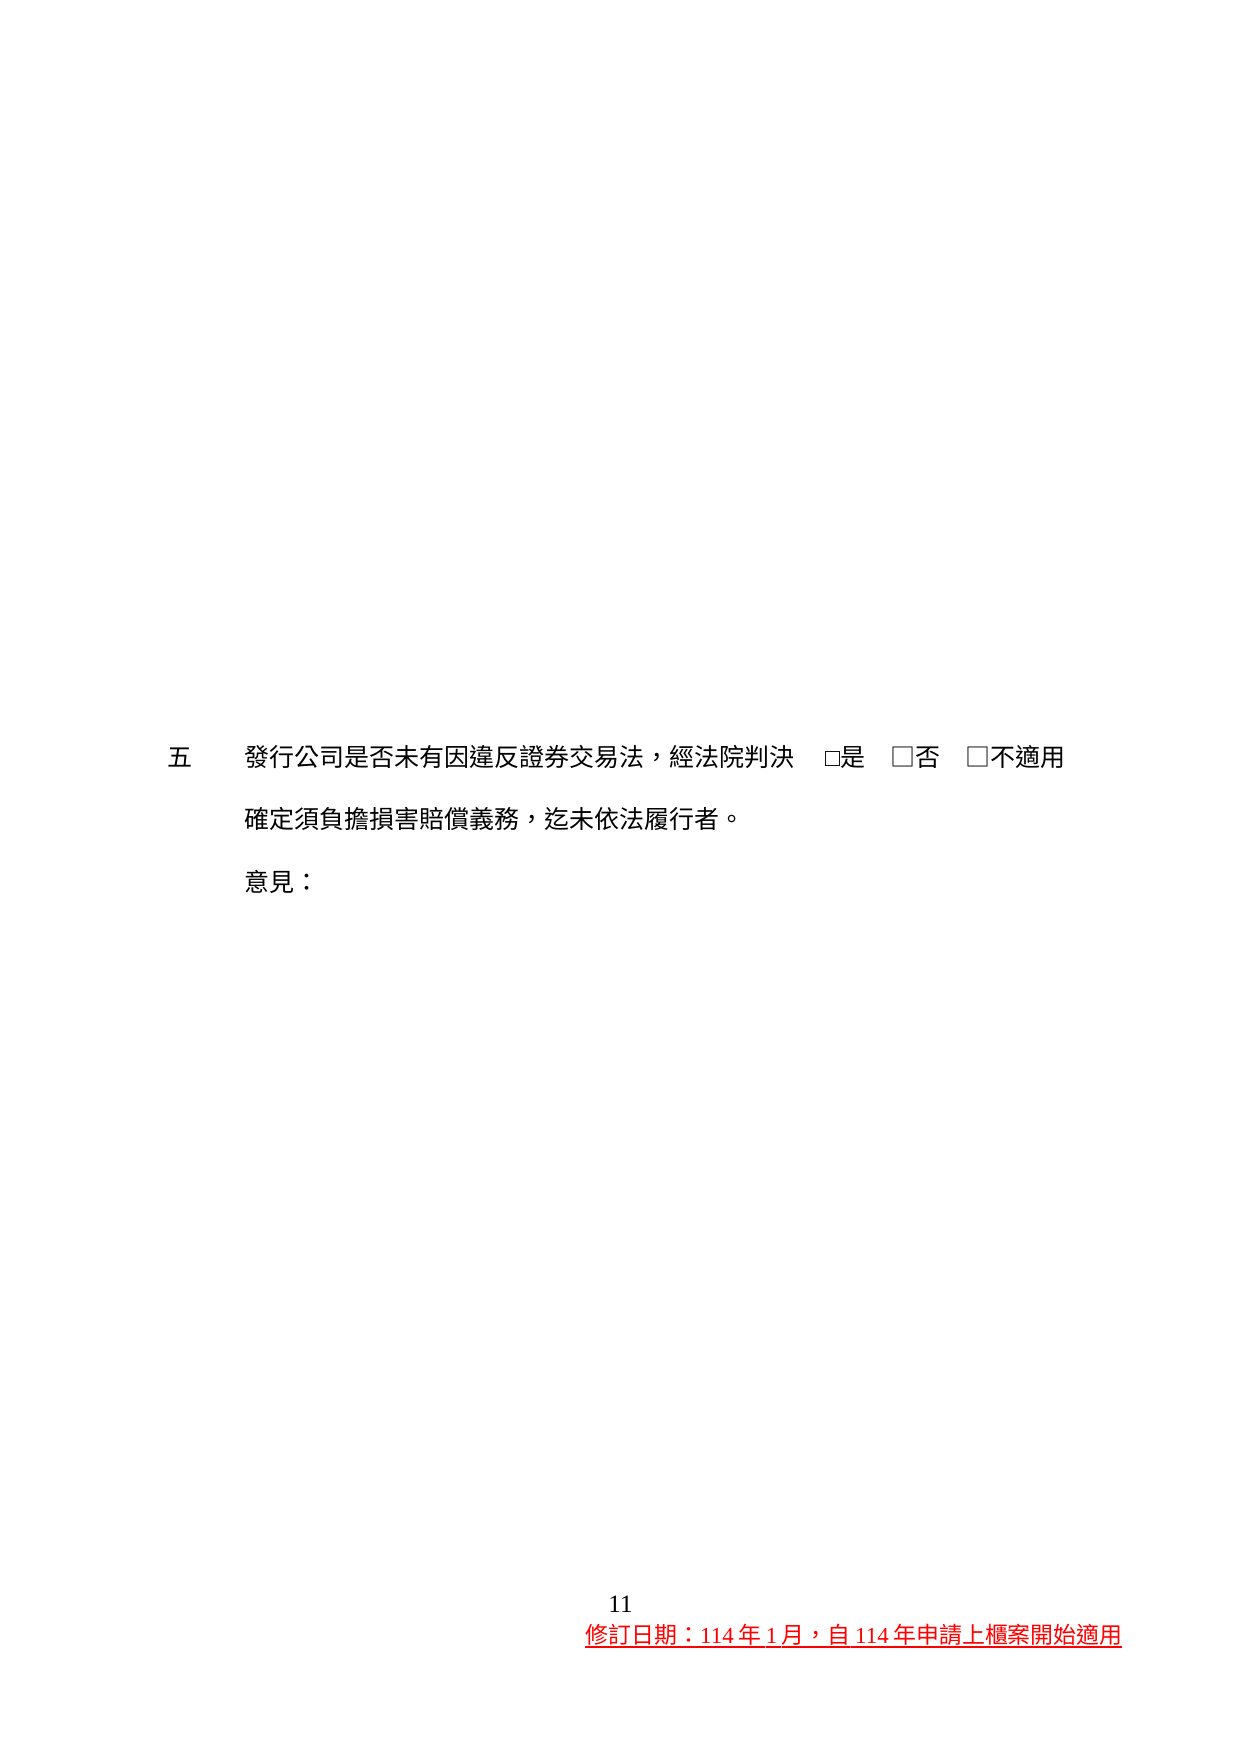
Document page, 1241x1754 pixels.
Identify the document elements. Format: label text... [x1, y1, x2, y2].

table_cell 五 [156, 714, 233, 964]
table_cell □是 □否 □不適用 [806, 714, 1084, 964]
table_cell 發行公司是否未有因違反證券交易法，經法院判決確定須負擔損害賠償義務，迄未依法履行者。 意見： [233, 714, 806, 964]
